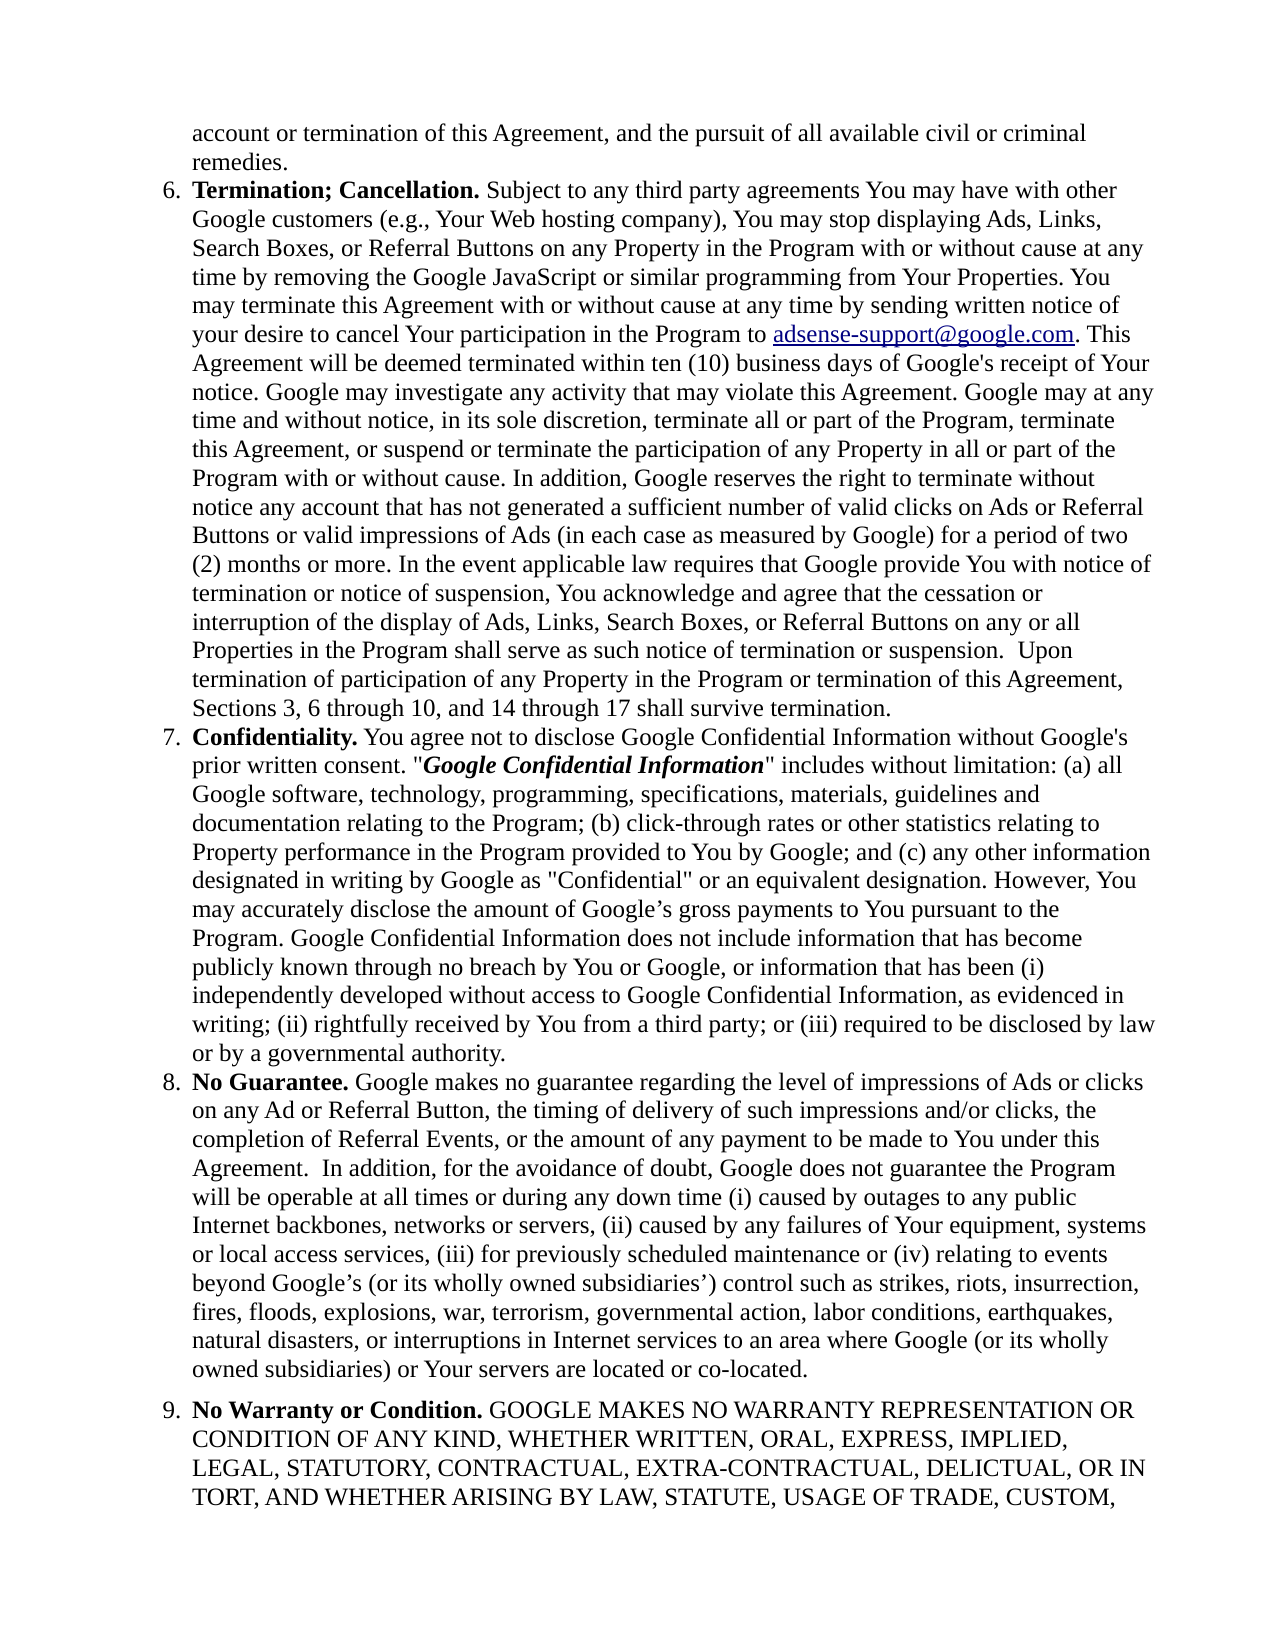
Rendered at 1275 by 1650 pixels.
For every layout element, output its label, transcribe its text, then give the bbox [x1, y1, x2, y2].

list Confidentiality. You agree not to disclose Google Confidential Information without Google's prior written consent. "Google Confidential Information" includes without limitation: (a) all Google software, technology, programming, specifications, materials, guidelines and documentation relating to the Program; (b) click-through rates or other statistics relating to Property performance in the Program provided to You by Google; and (c) any other information designated in writing by Google as "Confidential" or an equivalent designation. However, You may accurately disclose the amount of Google’s gross payments to You pursuant to the Program. Google Confidential Information does not include information that has become publicly known through no breach by You or Google, or information that has been (i) independently developed without access to Google Confidential Information, as evidenced in writing; (ii) rightfully received by You from a third party; or (iii) required to be disclosed by law or by a governmental authority. [162, 722, 1157, 1067]
list No Guarantee. Google makes no guarantee regarding the level of impressions of Ads or clicks on any Ad or Referral Button, the timing of delivery of such impressions and/or clicks, the completion of Referral Events, or the amount of any payment to be made to You under this Agreement. In addition, for the avoidance of doubt, Google does not guarantee the Program will be operable at all times or during any down time (i) caused by outages to any public Internet backbones, networks or servers, (ii) caused by any failures of Your equipment, systems or local access services, (iii) for previously scheduled maintenance or (iv) relating to events beyond Google’s (or its wholly owned subsidiaries’) control such as strikes, riots, insurrection, fires, floods, explosions, war, terrorism, governmental action, labor conditions, earthquakes, natural disasters, or interruptions in Internet services to an area where Google (or its wholly owned subsidiaries) or Your servers are located or co-located. [162, 1067, 1157, 1383]
list No Warranty or Condition. GOOGLE MAKES NO WARRANTY REPRESENTATION OR CONDITION OF ANY KIND, WHETHER WRITTEN, ORAL, EXPRESS, IMPLIED, LEGAL, STATUTORY, CONTRACTUAL, EXTRA-CONTRACTUAL, DELICTUAL, OR IN TORT, AND WHETHER ARISING BY LAW, STATUTE, USAGE OF TRADE, CUSTOM, [162, 1396, 1157, 1511]
list Termination; Cancellation. Subject to any third party agreements You may have with other Google customers (e.g., Your Web hosting company), You may stop displaying Ads, Links, Search Boxes, or Referral Buttons on any Property in the Program with or without cause at any time by removing the Google JavaScript or similar programming from Your Properties. You may terminate this Agreement with or without cause at any time by sending written notice of your desire to cancel Your participation in the Program to adsense-support@google.com. This Agreement will be deemed terminated within ten (10) business days of Google's receipt of Your notice. Google may investigate any activity that may violate this Agreement. Google may at any time and without notice, in its sole discretion, terminate all or part of the Program, terminate this Agreement, or suspend or terminate the participation of any Property in all or part of the Program with or without cause. In addition, Google reserves the right to terminate without notice any account that has not generated a sufficient number of valid clicks on Ads or Referral Buttons or valid impressions of Ads (in each case as measured by Google) for a period of two (2) months or more. In the event applicable law requires that Google provide You with notice of termination or notice of suspension, You acknowledge and agree that the cessation or interruption of the display of Ads, Links, Search Boxes, or Referral Buttons on any or all Properties in the Program shall serve as such notice of termination or suspension. Upon termination of participation of any Property in the Program or termination of this Agreement, Sections 3, 6 through 10, and 14 through 17 shall survive termination. [162, 176, 1157, 722]
list account or termination of this Agreement, and the pursuit of all available civil or criminal remedies. [162, 118, 1157, 176]
